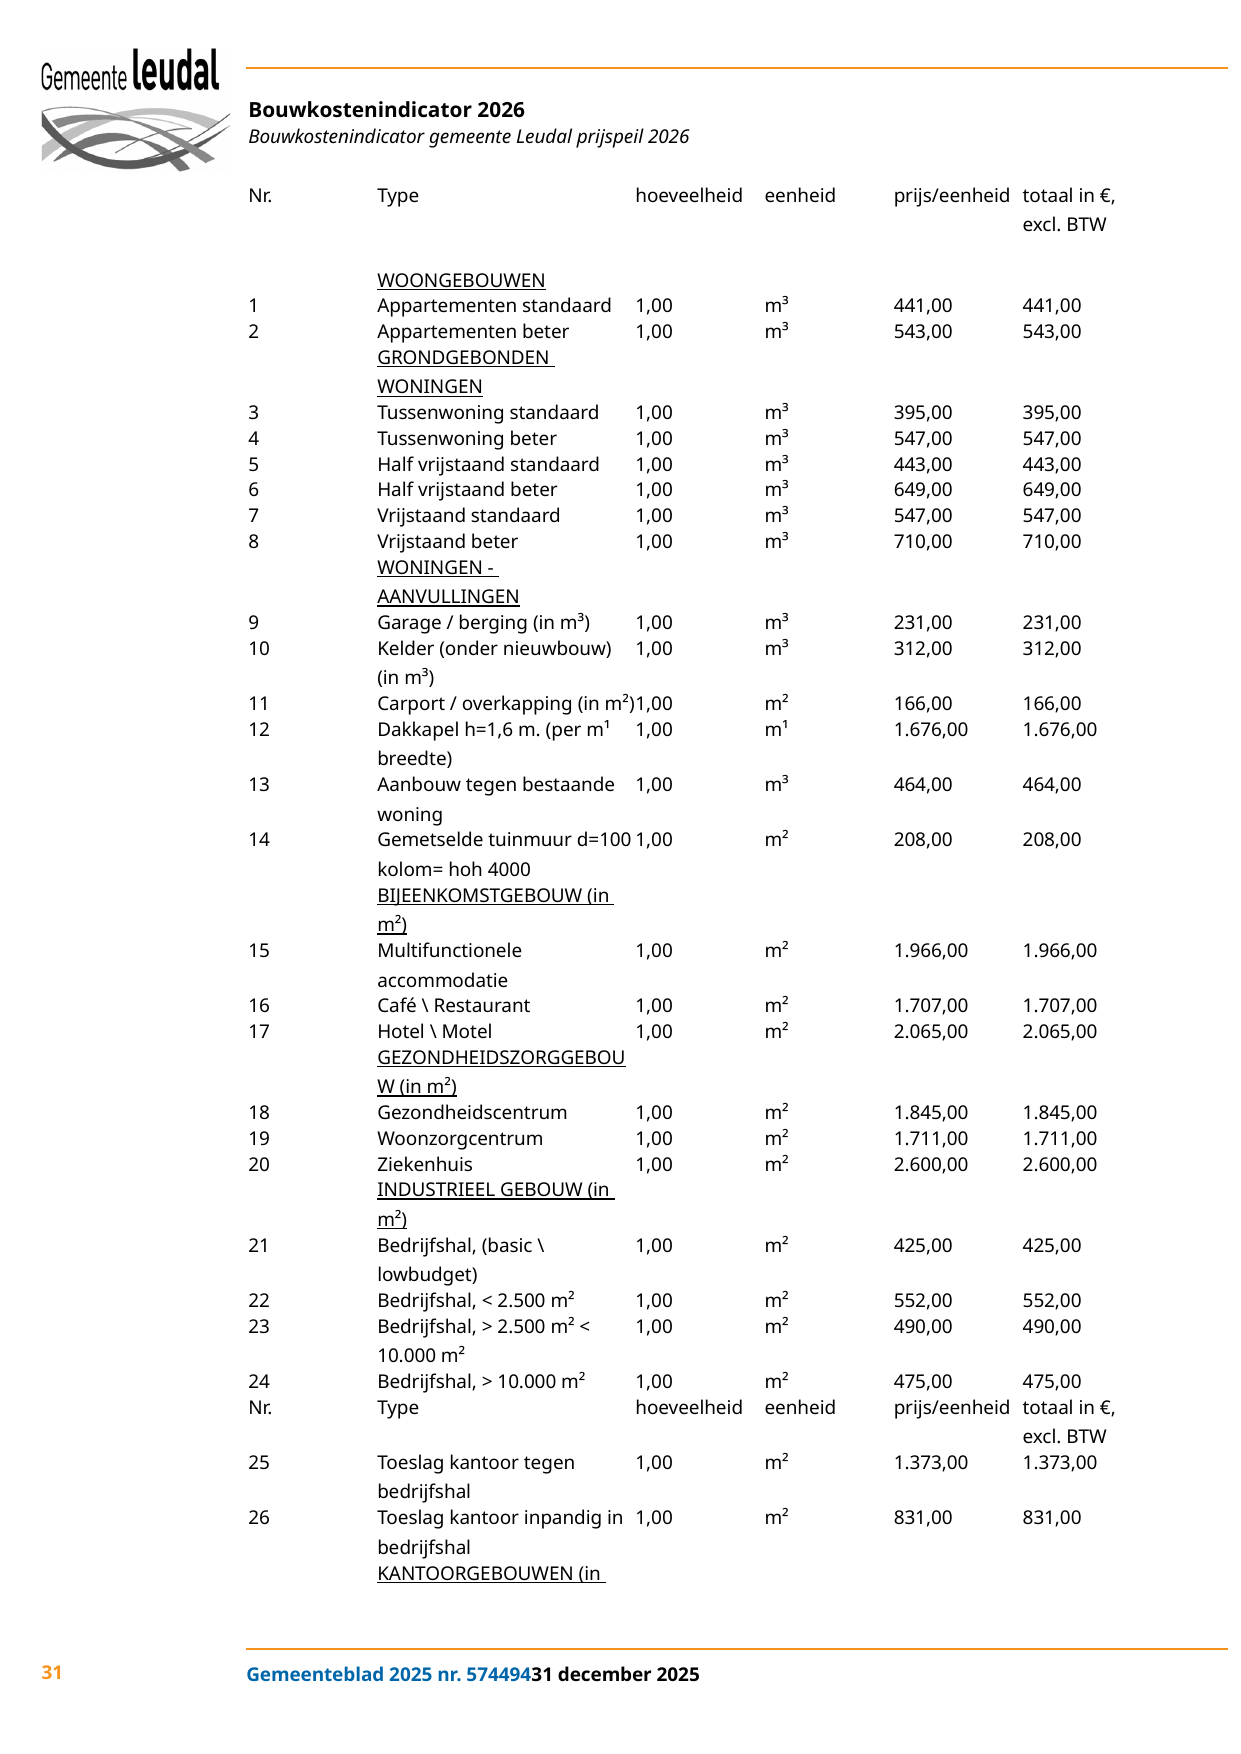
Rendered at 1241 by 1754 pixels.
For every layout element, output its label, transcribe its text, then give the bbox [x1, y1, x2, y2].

table_cell 1,00 [635, 1232, 764, 1287]
table_cell Tussenwoning beter [377, 425, 635, 451]
table_cell 4 [248, 425, 377, 451]
table_cell Vrijstaand beter [377, 528, 635, 554]
table_cell [894, 238, 1022, 293]
table_cell 710,00 [1023, 528, 1152, 554]
table_cell m³ [764, 319, 893, 344]
table_cell 26 [248, 1505, 377, 1560]
table_cell [635, 882, 764, 937]
table_cell [894, 1560, 1022, 1586]
table_cell m² [764, 1099, 893, 1125]
table_cell 649,00 [1023, 477, 1152, 502]
table_cell [764, 1044, 893, 1099]
table_cell Half vrijstaand standaard [377, 451, 635, 477]
table_cell Hotel \ Motel [377, 1018, 635, 1044]
table_cell [894, 882, 1022, 937]
table_cell m³ [764, 451, 893, 477]
table_cell 24 [248, 1368, 377, 1394]
table_cell [635, 554, 764, 609]
table_cell 208,00 [894, 827, 1022, 882]
table_header [887, 153, 1019, 179]
table_cell [248, 554, 377, 609]
table_cell m³ [764, 635, 893, 690]
table_cell 552,00 [1023, 1287, 1152, 1313]
table_cell m² [764, 827, 893, 882]
table_cell 1,00 [635, 1505, 764, 1560]
table_cell 443,00 [894, 451, 1022, 477]
table_cell 547,00 [1023, 503, 1152, 528]
table_cell m² [764, 1125, 893, 1151]
table_cell [248, 344, 377, 399]
table_cell 1,00 [635, 503, 764, 528]
table_cell 1.707,00 [894, 993, 1022, 1018]
table_cell 8 [248, 528, 377, 554]
table_cell 464,00 [1023, 771, 1152, 827]
table_cell 1.373,00 [894, 1449, 1022, 1504]
table_cell 10 [248, 635, 377, 690]
table_cell m² [764, 1368, 893, 1394]
table_cell 1,00 [635, 1099, 764, 1125]
table_cell Café \ Restaurant [377, 993, 635, 1018]
table_cell [635, 1044, 764, 1099]
table_cell [764, 344, 893, 399]
table_cell m² [764, 1449, 893, 1504]
table_cell m² [764, 690, 893, 716]
table_cell GEZONDHEIDSZORGGEBOUW (in m²) [377, 1044, 635, 1099]
table_cell 547,00 [894, 425, 1022, 451]
table_cell [635, 1176, 764, 1232]
table_cell Type [377, 1394, 635, 1449]
table_cell 2.600,00 [894, 1151, 1022, 1176]
table_cell 2.065,00 [894, 1018, 1022, 1044]
table_cell 18 [248, 1099, 377, 1125]
table_cell m² [764, 993, 893, 1018]
table_cell [248, 882, 377, 937]
table_cell 1,00 [635, 690, 764, 716]
table_cell [894, 344, 1022, 399]
table_cell 13 [248, 771, 377, 827]
table_cell 1,00 [635, 993, 764, 1018]
table_cell 1.966,00 [894, 937, 1022, 992]
table_cell 1,00 [635, 1368, 764, 1394]
text Bouwkostenindicator gemeente Leudal prijspeil 2026 [248, 123, 1152, 149]
table_cell Gezondheidscentrum [377, 1099, 635, 1125]
table_cell WONINGEN - AANVULLINGEN [377, 554, 635, 609]
table_cell 1.676,00 [1023, 716, 1152, 771]
table_cell 464,00 [894, 771, 1022, 827]
table_cell 12 [248, 716, 377, 771]
table_cell Toeslag kantoor inpandig in bedrijfshal [377, 1505, 635, 1560]
table_cell 1.966,00 [1023, 937, 1152, 992]
table_cell 231,00 [1023, 609, 1152, 635]
table_cell [635, 344, 764, 399]
table_cell 1,00 [635, 1125, 764, 1151]
table_cell 1,00 [635, 635, 764, 690]
table_cell [1023, 1044, 1152, 1099]
table_cell BIJEENKOMSTGEBOUW (in m²) [377, 882, 635, 937]
table_cell 7 [248, 503, 377, 528]
table_cell Garage / berging (in m³) [377, 609, 635, 635]
table_cell m³ [764, 477, 893, 502]
table_cell [894, 1176, 1022, 1232]
table_cell 15 [248, 937, 377, 992]
table_cell [764, 1176, 893, 1232]
table_cell 547,00 [1023, 425, 1152, 451]
table_header prijs/eenheid [894, 182, 1022, 237]
table_header [622, 153, 754, 179]
table_cell Aanbouw tegen bestaande woning [377, 771, 635, 827]
table_cell 1,00 [635, 425, 764, 451]
table_cell [248, 1176, 377, 1232]
table_cell m² [764, 1151, 893, 1176]
table_cell Appartementen beter [377, 319, 635, 344]
table_cell m² [764, 937, 893, 992]
table_cell 831,00 [1023, 1505, 1152, 1560]
table_cell 17 [248, 1018, 377, 1044]
table_cell [635, 1560, 764, 1586]
table_cell [635, 238, 764, 293]
table_cell 2.065,00 [1023, 1018, 1152, 1044]
table_cell m² [764, 1313, 893, 1368]
table_cell Woonzorgcentrum [377, 1125, 635, 1151]
table_header hoeveelheid [635, 182, 764, 237]
table_cell 2.600,00 [1023, 1151, 1152, 1176]
table_cell 1,00 [635, 827, 764, 882]
table_cell Multifunctionele accommodatie [377, 937, 635, 992]
table_cell 14 [248, 827, 377, 882]
table_cell 1,00 [635, 771, 764, 827]
table_cell Dakkapel h=1,6 m. (per m¹ breedte) [377, 716, 635, 771]
table_cell 441,00 [894, 293, 1022, 318]
table_cell m³ [764, 771, 893, 827]
table_cell Tussenwoning standaard [377, 400, 635, 425]
table_cell 443,00 [1023, 451, 1152, 477]
table_header [1019, 153, 1152, 179]
table_cell m³ [764, 528, 893, 554]
table_cell 166,00 [894, 690, 1022, 716]
table_cell Appartementen standaard [377, 293, 635, 318]
table_cell 1.707,00 [1023, 993, 1152, 1018]
table_cell 23 [248, 1313, 377, 1368]
table_cell totaal in €, excl. BTW [1023, 1394, 1152, 1449]
table_cell m² [764, 1232, 893, 1287]
picture [41, 47, 231, 172]
table_cell [894, 554, 1022, 609]
table_cell 1,00 [635, 716, 764, 771]
table_header [755, 153, 887, 179]
table_cell 547,00 [894, 503, 1022, 528]
table_header eenheid [764, 182, 893, 237]
table_cell 166,00 [1023, 690, 1152, 716]
table_cell 1,00 [635, 1449, 764, 1504]
table_cell 475,00 [894, 1368, 1022, 1394]
table_cell 1,00 [635, 293, 764, 318]
table_cell 475,00 [1023, 1368, 1152, 1394]
table_header Nr. [248, 182, 377, 237]
table_cell 1 [248, 293, 377, 318]
table_cell KANTOORGEBOUWEN (in [377, 1560, 635, 1586]
table_cell m³ [764, 425, 893, 451]
table_cell [894, 1044, 1022, 1099]
table_cell 1,00 [635, 1018, 764, 1044]
table_cell Gemetselde tuinmuur d=100 kolom= hoh 4000 [377, 827, 635, 882]
table_cell 1,00 [635, 609, 764, 635]
table_cell 1.711,00 [894, 1125, 1022, 1151]
table_cell Vrijstaand standaard [377, 503, 635, 528]
table_cell m³ [764, 293, 893, 318]
table_cell 1,00 [635, 1287, 764, 1313]
table_header Type [377, 182, 635, 237]
table_cell 6 [248, 477, 377, 502]
table_cell m² [764, 1505, 893, 1560]
table_cell 312,00 [894, 635, 1022, 690]
table_cell 21 [248, 1232, 377, 1287]
table_cell Bedrijfshal, (basic \ lowbudget) [377, 1232, 635, 1287]
table_cell Carport / overkapping (in m²) [377, 690, 635, 716]
table_cell [248, 238, 377, 293]
table_cell Kelder (onder nieuwbouw) (in m³) [377, 635, 635, 690]
table_cell [1023, 1176, 1152, 1232]
table_cell [764, 1560, 893, 1586]
table_cell Bedrijfshal, > 2.500 m² < 10.000 m² [377, 1313, 635, 1368]
table_cell WOONGEBOUWEN [377, 238, 635, 293]
table_cell 490,00 [1023, 1313, 1152, 1368]
table_cell eenheid [764, 1394, 893, 1449]
table_cell 1,00 [635, 319, 764, 344]
table_cell [1023, 238, 1152, 293]
table_cell 11 [248, 690, 377, 716]
table_cell 1,00 [635, 528, 764, 554]
table_cell [764, 238, 893, 293]
table_cell [764, 554, 893, 609]
table_cell [1023, 1560, 1152, 1586]
table_cell 543,00 [894, 319, 1022, 344]
table_cell GRONDGEBONDEN WONINGEN [377, 344, 635, 399]
table_cell 1.373,00 [1023, 1449, 1152, 1504]
table_cell 395,00 [1023, 400, 1152, 425]
table_cell 1,00 [635, 937, 764, 992]
table_cell 312,00 [1023, 635, 1152, 690]
table_cell [248, 1044, 377, 1099]
table_cell 425,00 [894, 1232, 1022, 1287]
table_cell 1,00 [635, 1151, 764, 1176]
table_cell Toeslag kantoor tegen bedrijfshal [377, 1449, 635, 1504]
table_cell 20 [248, 1151, 377, 1176]
table_cell [764, 882, 893, 937]
table_cell [1023, 554, 1152, 609]
table_cell [1023, 882, 1152, 937]
text Bouwkostenindicator 2026 [248, 95, 1152, 123]
table_cell 16 [248, 993, 377, 1018]
table_cell 395,00 [894, 400, 1022, 425]
table_cell m³ [764, 609, 893, 635]
table_cell 490,00 [894, 1313, 1022, 1368]
table_cell 649,00 [894, 477, 1022, 502]
table_cell 5 [248, 451, 377, 477]
table_cell Bedrijfshal, < 2.500 m² [377, 1287, 635, 1313]
table_cell m² [764, 1018, 893, 1044]
table_header totaal in €, excl. BTW [1023, 182, 1152, 237]
table_cell 1,00 [635, 451, 764, 477]
table_cell prijs/eenheid [894, 1394, 1022, 1449]
table_header [380, 153, 622, 179]
table_cell [1023, 344, 1152, 399]
table_cell 710,00 [894, 528, 1022, 554]
table_cell 1,00 [635, 1313, 764, 1368]
table_cell m³ [764, 503, 893, 528]
table_cell 1.676,00 [894, 716, 1022, 771]
table_cell 231,00 [894, 609, 1022, 635]
table_cell 9 [248, 609, 377, 635]
table_cell 831,00 [894, 1505, 1022, 1560]
table_cell m¹ [764, 716, 893, 771]
table_cell 543,00 [1023, 319, 1152, 344]
table_cell Bedrijfshal, > 10.000 m² [377, 1368, 635, 1394]
table_cell 1,00 [635, 400, 764, 425]
table_cell 1,00 [635, 477, 764, 502]
table_cell hoeveelheid [635, 1394, 764, 1449]
table_cell Half vrijstaand beter [377, 477, 635, 502]
table_cell Ziekenhuis [377, 1151, 635, 1176]
table_cell INDUSTRIEEL GEBOUW (in m²) [377, 1176, 635, 1232]
table_cell 208,00 [1023, 827, 1152, 882]
table_cell 552,00 [894, 1287, 1022, 1313]
table_cell 22 [248, 1287, 377, 1313]
table_cell m² [764, 1287, 893, 1313]
table_cell 25 [248, 1449, 377, 1504]
table_cell m³ [764, 400, 893, 425]
table_cell Nr. [248, 1394, 377, 1449]
table_cell [248, 1560, 377, 1586]
table_cell 2 [248, 319, 377, 344]
table_cell 441,00 [1023, 293, 1152, 318]
table_cell 3 [248, 400, 377, 425]
table_cell 1.845,00 [1023, 1099, 1152, 1125]
table_cell 425,00 [1023, 1232, 1152, 1287]
table_cell 1.711,00 [1023, 1125, 1152, 1151]
table_header [248, 153, 380, 179]
table_cell 1.845,00 [894, 1099, 1022, 1125]
table_cell 19 [248, 1125, 377, 1151]
